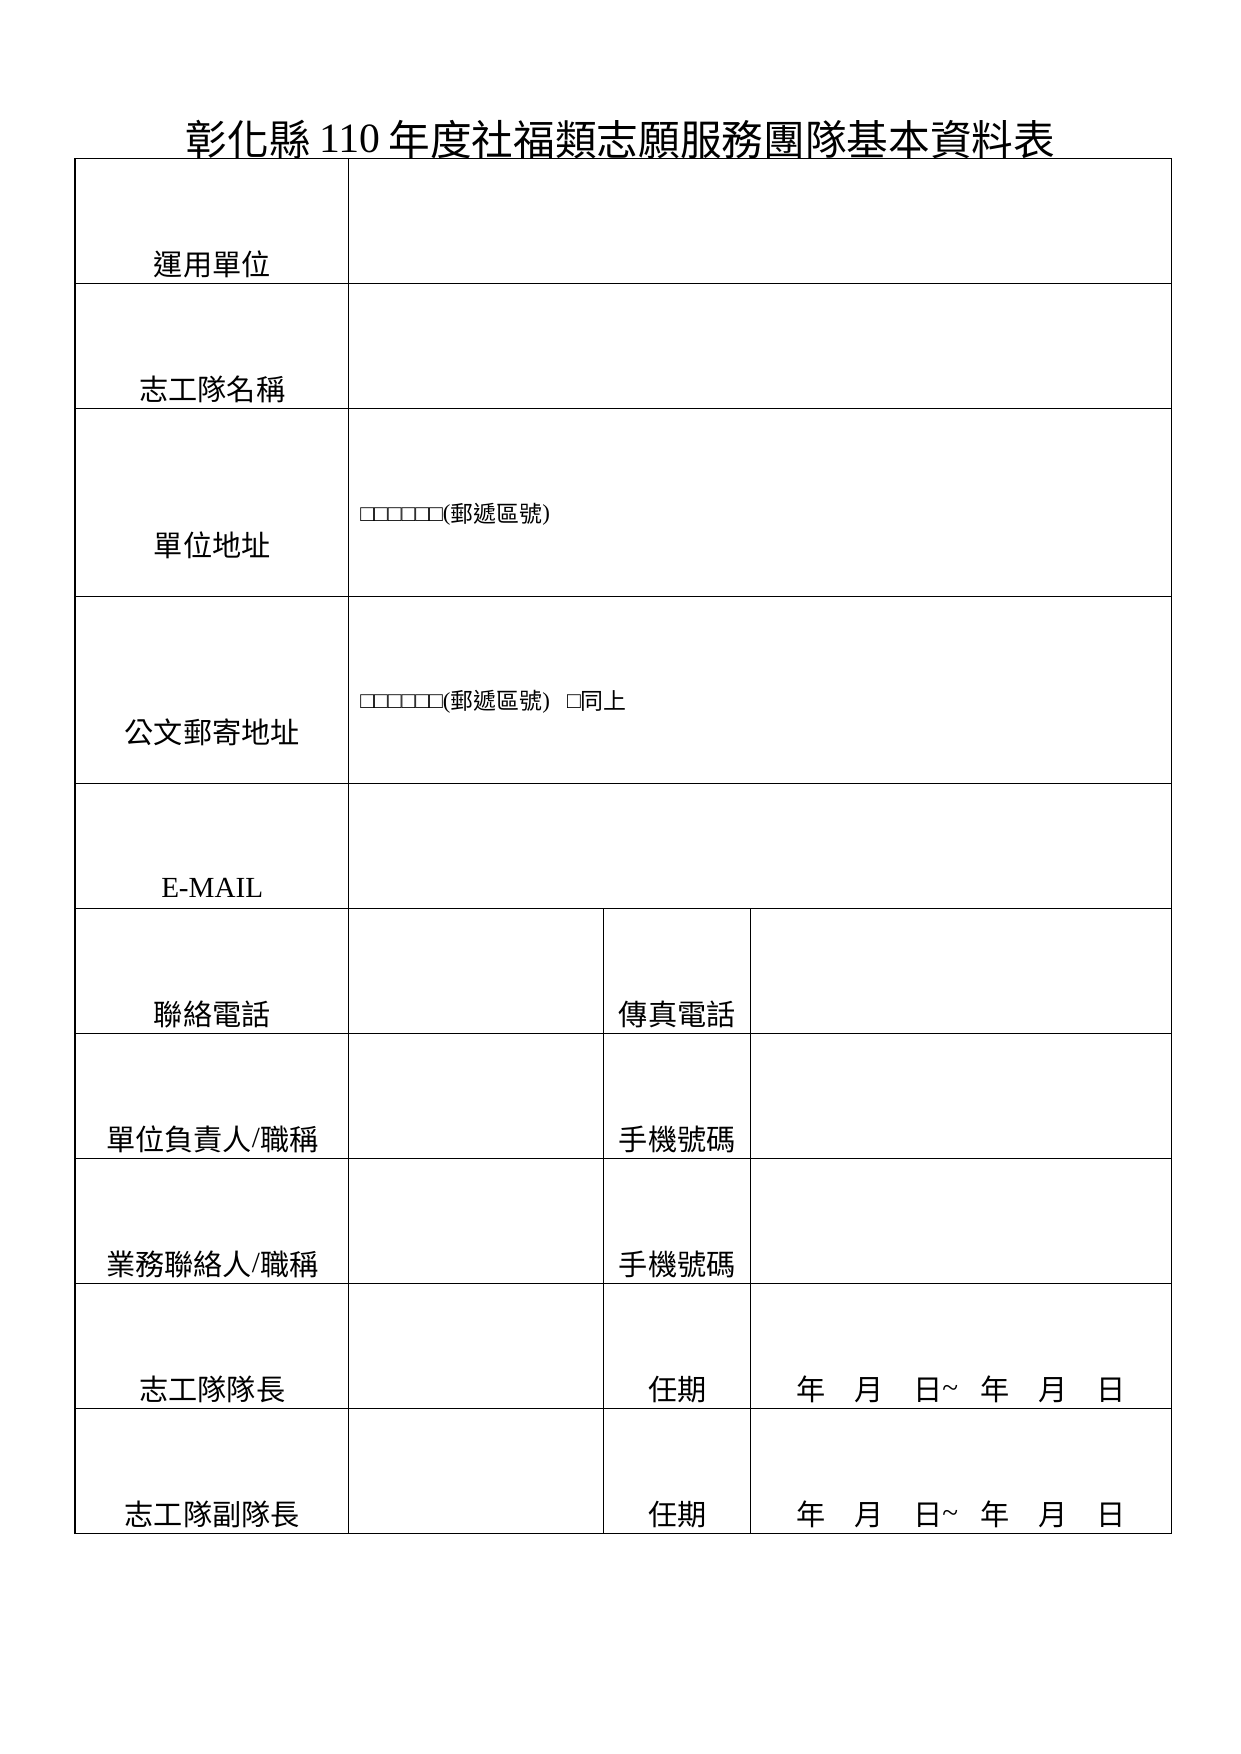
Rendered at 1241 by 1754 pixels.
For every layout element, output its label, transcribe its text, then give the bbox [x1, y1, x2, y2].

table_cell [349, 1284, 603, 1408]
table_cell 志工隊副隊長 [76, 1409, 348, 1533]
text 彰化縣110年度社福類志願服務團隊基本資料表 [75, 96, 1165, 158]
table_header [349, 159, 1171, 283]
table_cell 單位地址 [76, 409, 348, 596]
table_cell 手機號碼 [604, 1034, 750, 1158]
table_cell 業務聯絡人/職稱 [76, 1159, 348, 1283]
table_header 運用單位 [76, 159, 348, 283]
table_cell 志工隊名稱 [76, 284, 348, 408]
table_cell [349, 284, 1171, 408]
table_cell [349, 784, 1171, 908]
table_cell [349, 909, 603, 1033]
table_cell 年 月 日~ 年 月 日 [751, 1409, 1171, 1533]
table_cell 傳真電話 [604, 909, 750, 1033]
table_cell [349, 1034, 603, 1158]
table_cell [751, 909, 1171, 1033]
table_cell [751, 1159, 1171, 1283]
table_cell 年 月 日~ 年 月 日 [751, 1284, 1171, 1408]
table_cell 聯絡電話 [76, 909, 348, 1033]
table_cell □□□□□□(郵遞區號) □同上 [349, 597, 1171, 783]
table_cell □□□□□□(郵遞區號) [349, 409, 1171, 596]
table_cell 公文郵寄地址 [76, 597, 348, 783]
table_cell 單位負責人/職稱 [76, 1034, 348, 1158]
table_cell 志工隊隊長 [76, 1284, 348, 1408]
table_cell [349, 1409, 603, 1533]
table_cell [751, 1034, 1171, 1158]
table_cell 任期 [604, 1409, 750, 1533]
table_cell 手機號碼 [604, 1159, 750, 1283]
table_cell E-MAIL [76, 784, 348, 908]
table_cell 任期 [604, 1284, 750, 1408]
table_cell [349, 1159, 603, 1283]
